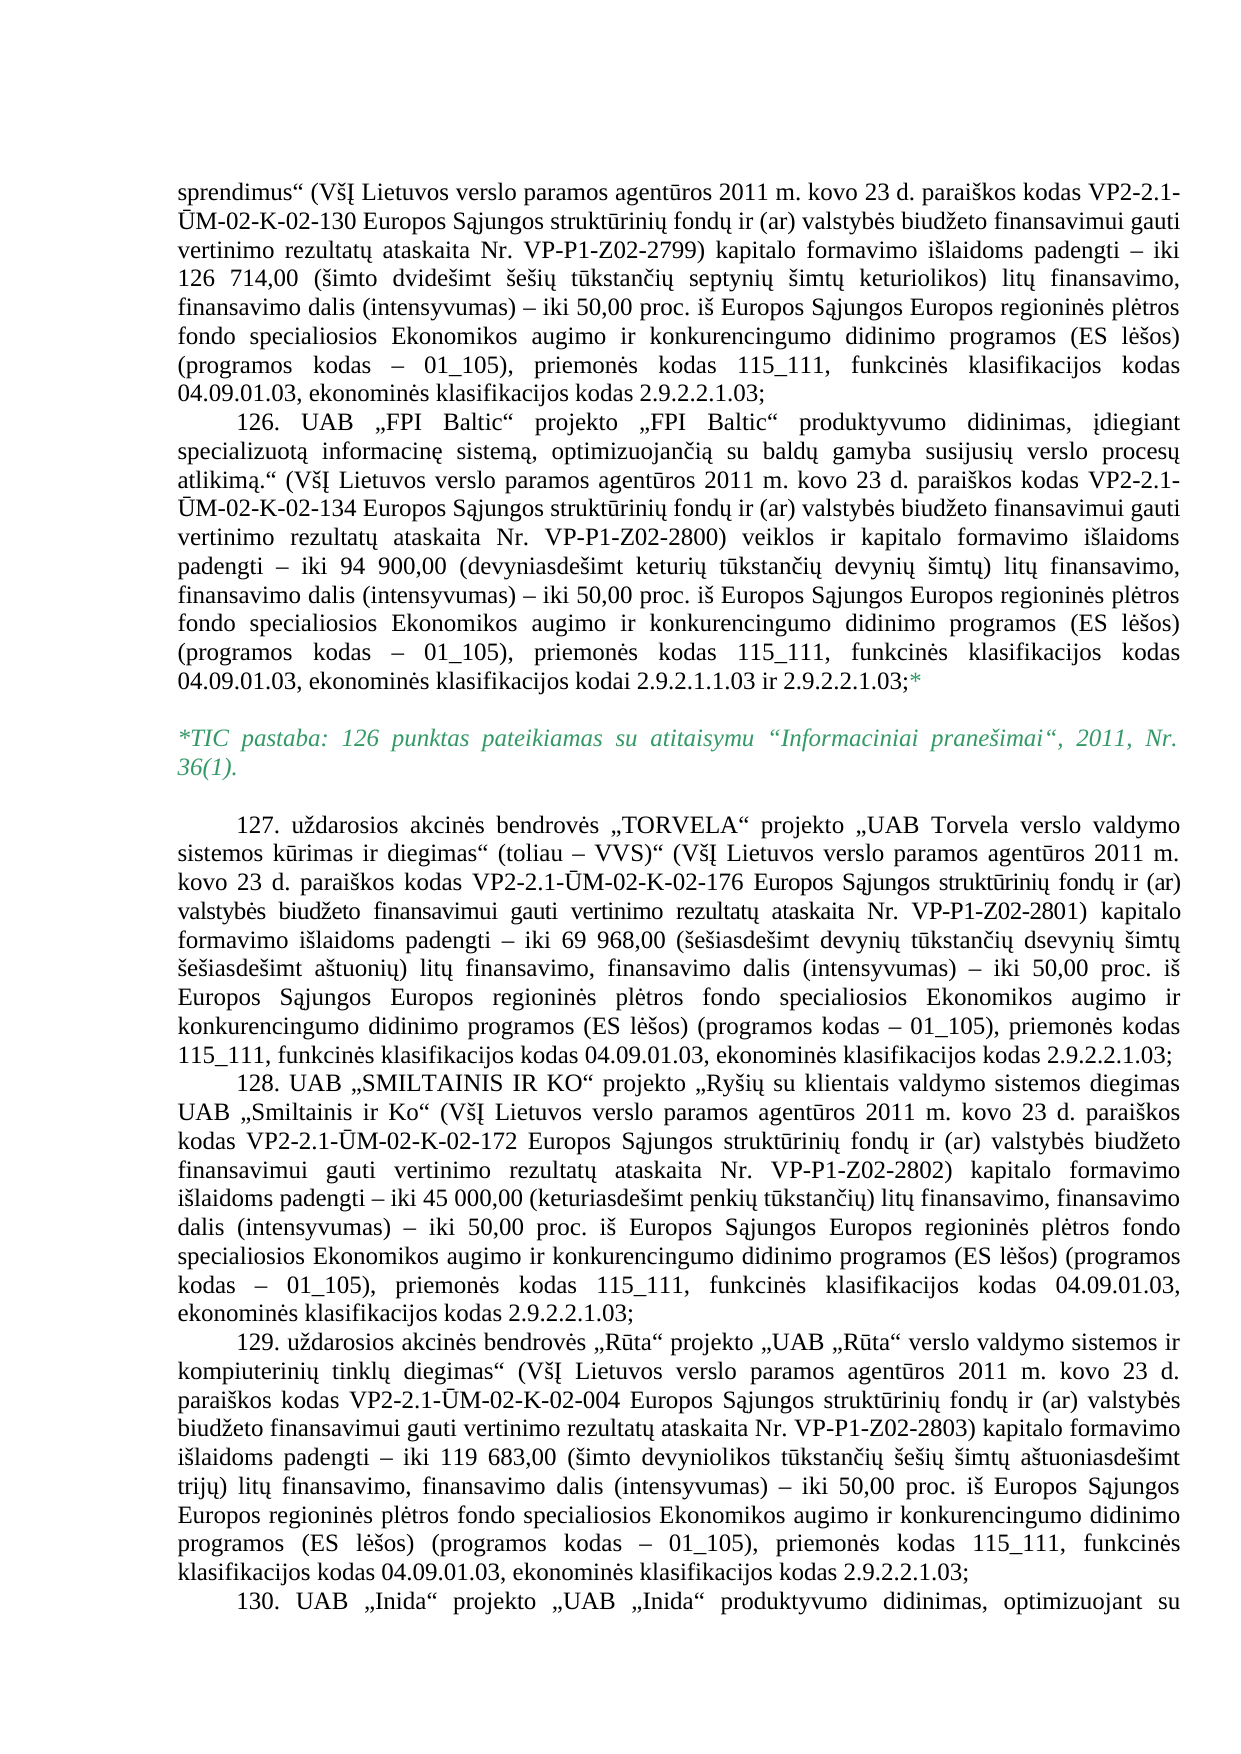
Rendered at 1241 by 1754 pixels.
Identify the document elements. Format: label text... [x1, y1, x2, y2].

text 126. UAB „FPI Baltic“ projekto „FPI Baltic“ produktyvumo didinimas, įdiegiant specializuotą informacinę sistemą, optimizuojančią su baldų gamyba susijusių verslo procesų atlikimą.“ (VšĮ Lietuvos verslo paramos agentūros 2011 m. kovo 23 d. paraiškos kodas VP2-2.1-ŪM-02-K-02-134 Europos Sąjungos struktūrinių fondų ir (ar) valstybės biudžeto finansavimui gauti vertinimo rezultatų ataskaita Nr. VP-P1-Z02-2800) veiklos ir kapitalo formavimo išlaidoms padengti – iki 94 900,00 (devyniasdešimt keturių tūkstančių devynių šimtų) litų finansavimo, finansavimo dalis (intensyvumas) – iki 50,00 proc. iš Europos Sąjungos Europos regioninės plėtros fondo specialiosios Ekonomikos augimo ir konkurencingumo didinimo programos (ES lėšos) (programos kodas – 01_105), priemonės kodas 115_111, funkcinės klasifikacijos kodas 04.09.01.03, ekonominės klasifikacijos kodai 2.9.2.1.1.03 ir 2.9.2.2.1.03;* [177, 407, 1181, 695]
text 129. uždarosios akcinės bendrovės „Rūta“ projekto „UAB „Rūta“ verslo valdymo sistemos ir kompiuterinių tinklų diegimas“ (VšĮ Lietuvos verslo paramos agentūros 2011 m. kovo 23 d. paraiškos kodas VP2-2.1-ŪM-02-K-02-004 Europos Sąjungos struktūrinių fondų ir (ar) valstybės biudžeto finansavimui gauti vertinimo rezultatų ataskaita Nr. VP-P1-Z02-2803) kapitalo formavimo išlaidoms padengti – iki 119 683,00 (šimto devyniolikos tūkstančių šešių šimtų aštuoniasdešimt trijų) litų finansavimo, finansavimo dalis (intensyvumas) – iki 50,00 proc. iš Europos Sąjungos Europos regioninės plėtros fondo specialiosios Ekonomikos augimo ir konkurencingumo didinimo programos (ES lėšos) (programos kodas – 01_105), priemonės kodas 115_111, funkcinės klasifikacijos kodas 04.09.01.03, ekonominės klasifikacijos kodas 2.9.2.2.1.03; [177, 1327, 1181, 1586]
text 127. uždarosios akcinės bendrovės „TORVELA“ projekto „UAB Torvela verslo valdymo sistemos kūrimas ir diegimas“ (toliau – VVS)“ (VšĮ Lietuvos verslo paramos agentūros 2011 m. kovo 23 d. paraiškos kodas VP2-2.1-ŪM-02-K-02-176 Europos Sąjungos struktūrinių fondų ir (ar) valstybės biudžeto finansavimui gauti vertinimo rezultatų ataskaita Nr. VP-P1-Z02-2801) kapitalo formavimo išlaidoms padengti – iki 69 968,00 (šešiasdešimt devynių tūkstančių dsevynių šimtų šešiasdešimt aštuonių) litų finansavimo, finansavimo dalis (intensyvumas) – iki 50,00 proc. iš Europos Sąjungos Europos regioninės plėtros fondo specialiosios Ekonomikos augimo ir konkurencingumo didinimo programos (ES lėšos) (programos kodas – 01_105), priemonės kodas 115_111, funkcinės klasifikacijos kodas 04.09.01.03, ekonominės klasifikacijos kodas 2.9.2.2.1.03; [177, 810, 1181, 1068]
text *TIC pastaba: 126 punktas pateikiamas su atitaisymu “Informaciniai pranešimai“, 2011, Nr. 36(1). [177, 723, 1181, 781]
text 128. UAB „SMILTAINIS IR KO“ projekto „Ryšių su klientais valdymo sistemos diegimas UAB „Smiltainis ir Ko“ (VšĮ Lietuvos verslo paramos agentūros 2011 m. kovo 23 d. paraiškos kodas VP2-2.1-ŪM-02-K-02-172 Europos Sąjungos struktūrinių fondų ir (ar) valstybės biudžeto finansavimui gauti vertinimo rezultatų ataskaita Nr. VP-P1-Z02-2802) kapitalo formavimo išlaidoms padengti – iki 45 000,00 (keturiasdešimt penkių tūkstančių) litų finansavimo, finansavimo dalis (intensyvumas) – iki 50,00 proc. iš Europos Sąjungos Europos regioninės plėtros fondo specialiosios Ekonomikos augimo ir konkurencingumo didinimo programos (ES lėšos) (programos kodas – 01_105), priemonės kodas 115_111, funkcinės klasifikacijos kodas 04.09.01.03, ekonominės klasifikacijos kodas 2.9.2.2.1.03; [177, 1068, 1181, 1327]
text sprendimus“ (VšĮ Lietuvos verslo paramos agentūros 2011 m. kovo 23 d. paraiškos kodas VP2-2.1-ŪM-02-K-02-130 Europos Sąjungos struktūrinių fondų ir (ar) valstybės biudžeto finansavimui gauti vertinimo rezultatų ataskaita Nr. VP-P1-Z02-2799) kapitalo formavimo išlaidoms padengti – iki 126 714,00 (šimto dvidešimt šešių tūkstančių septynių šimtų keturiolikos) litų finansavimo, finansavimo dalis (intensyvumas) – iki 50,00 proc. iš Europos Sąjungos Europos regioninės plėtros fondo specialiosios Ekonomikos augimo ir konkurencingumo didinimo programos (ES lėšos) (programos kodas – 01_105), priemonės kodas 115_111, funkcinės klasifikacijos kodas 04.09.01.03, ekonominės klasifikacijos kodas 2.9.2.2.1.03; [177, 177, 1181, 407]
text 130. UAB „Inida“ projekto „UAB „Inida“ produktyvumo didinimas, optimizuojant su [177, 1586, 1181, 1615]
